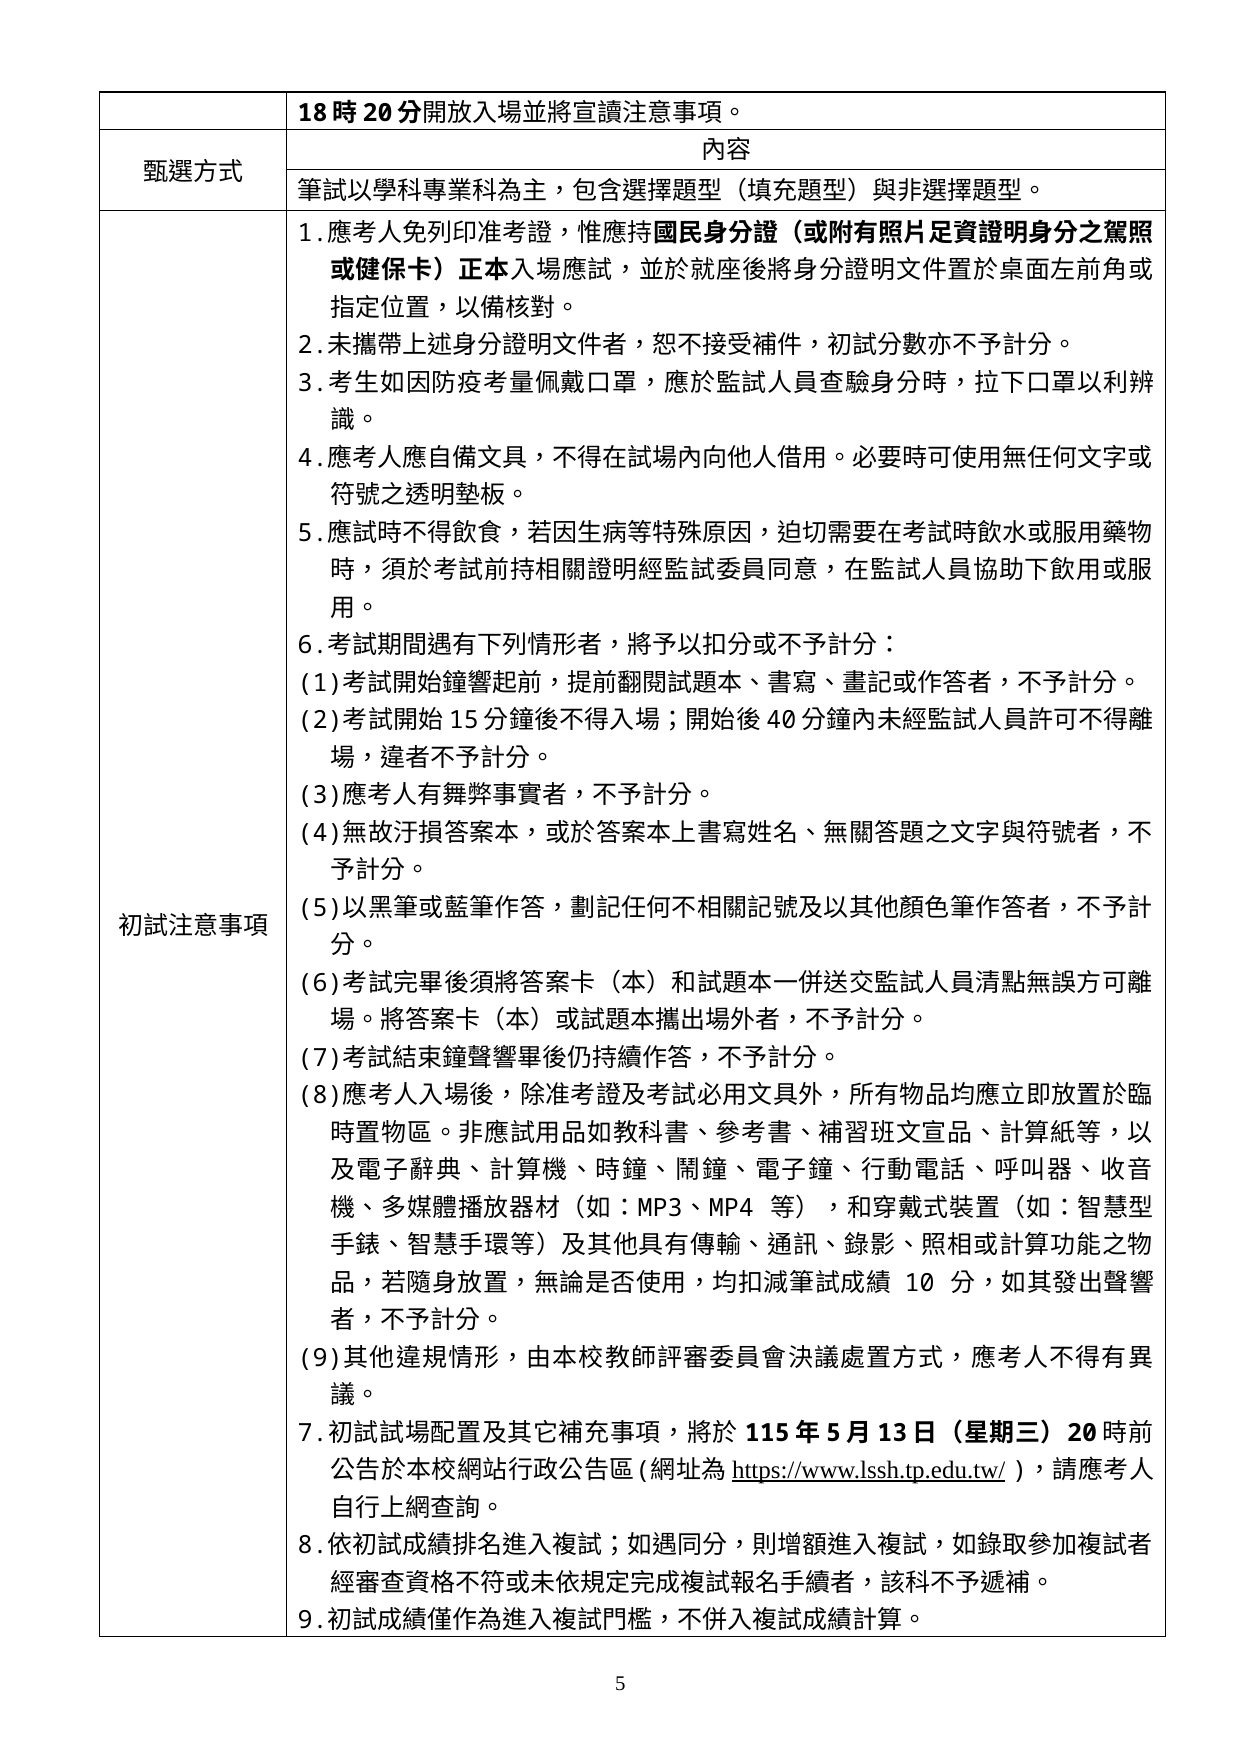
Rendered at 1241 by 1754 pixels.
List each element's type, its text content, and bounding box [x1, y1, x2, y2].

table_cell 18時20分開放入場並將宣讀注意事項。 [287, 93, 1165, 129]
table_cell 筆試以學科專業科為主，包含選擇題型（填充題型）與非選擇題型。 [287, 170, 1165, 210]
table_cell 內容 [287, 130, 1165, 169]
table_cell 初試注意事項 [100, 211, 286, 1636]
table_cell 甄選方式 [100, 130, 286, 210]
table_cell 1.應考人免列印准考證，惟應持國民身分證（或附有照片足資證明身分之駕照或健保卡）正本入場應試，並於就座後將身分證明文件置於桌面左前角或指定位置，以備核對。 2.未攜帶上述身分證明文件者，恕不接受補件，初試分數亦不予計分。 3.考生如因防疫考量佩戴口罩，應於監試人員查驗身分時，拉下口罩以利辨識。 4.應考人應自備文具，不得在試場內向他人借用。必要時可使用無任何文字或符號之透明墊板。 5.應試時不得飲食，若因生病等特殊原因，迫切需要在考試時飲水或服用藥物時，須於考試前持相關證明經監試委員同意，在監試人員協助下飲用或服用。 6.考試期間遇有下列情形者，將予以扣分或不予計分： (1)考試開始鐘響起前，提前翻閱試題本、書寫、畫記或作答者，不予計分。 (2)考試開始15分鐘後不得入場；開始後40分鐘內未經監試人員許可不得離場，違者不予計分。 (3)應考人有舞弊事實者，不予計分。 (4)無故汙損答案本，或於答案本上書寫姓名、無關答題之文字與符號者，不予計分。 (5)以黑筆或藍筆作答，劃記任何不相關記號及以其他顏色筆作答者，不予計分。 (6)考試完畢後須將答案卡（本）和試題本一併送交監試人員清點無誤方可離場。將答案卡（本）或試題本攜出場外者，不予計分。 (7)考試結束鐘聲響畢後仍持續作答，不予計分。 (8)應考人入場後，除准考證及考試必用文具外，所有物品均應立即放置於臨時置物區。非應試用品如教科書、參考書、補習班文宣品、計算紙等，以及電子辭典、計算機、時鐘、鬧鐘、電子鐘、行動電話、呼叫器、收音機、多媒體播放器材（如：MP3、MP4 等），和穿戴式裝置（如：智慧型手錶、智慧手環等）及其他具有傳輸、通訊、錄影、照相或計算功能之物品，若隨身放置，無論是否使用，均扣減筆試成績 10 分，如其發出聲響者，不予計分。 (9)其他違規情形，由本校教師評審委員會決議處置方式，應考人不得有異議。 7.初試試場配置及其它補充事項，將於115年5月13日（星期三）20時前公告於本校網站行政公告區(網址為https://www.lssh.tp.edu.tw/ )，請應考人自行上網查詢。 8.依初試成績排名進入複試；如遇同分，則增額進入複試，如錄取參加複試者經審查資格不符或未依規定完成複試報名手續者，該科不予遞補。 9.初試成績僅作為進入複試門檻，不併入複試成績計算。 [287, 211, 1165, 1636]
table_cell [100, 93, 286, 129]
